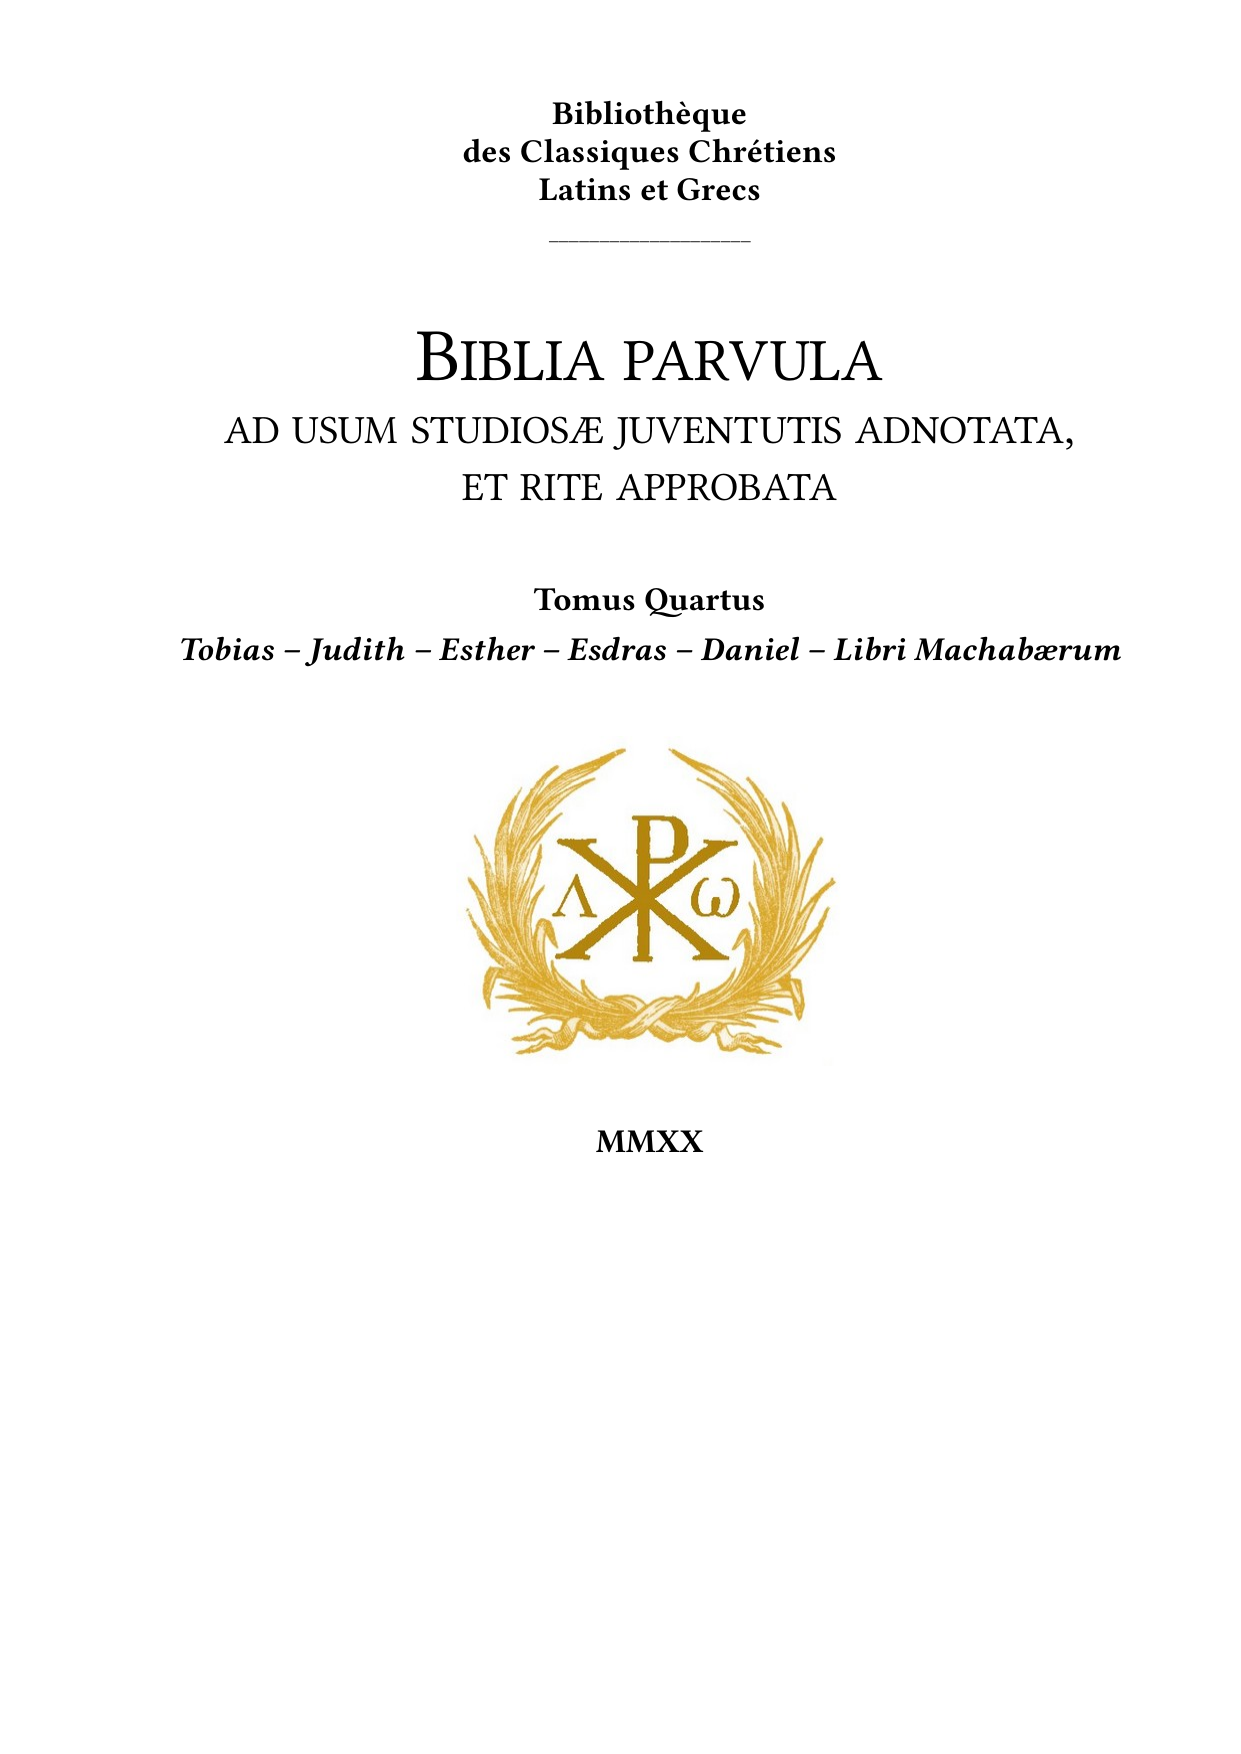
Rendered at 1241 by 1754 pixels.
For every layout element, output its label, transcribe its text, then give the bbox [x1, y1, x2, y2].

picture [456, 736, 843, 1066]
text ____________________ [148, 220, 1152, 244]
text Biblia parvula ad usum studiosæ juventutis adnotata, et rite approbata [148, 313, 1152, 512]
text MMXX [148, 1122, 1152, 1160]
text Tomus Quartus [148, 581, 1152, 619]
text Tobias – Judith – Esther – Esdras – Daniel – Libri Machabærum [148, 631, 1152, 669]
text Bibliothèque des Classiques Chrétiens Latins et Grecs [148, 94, 1152, 208]
